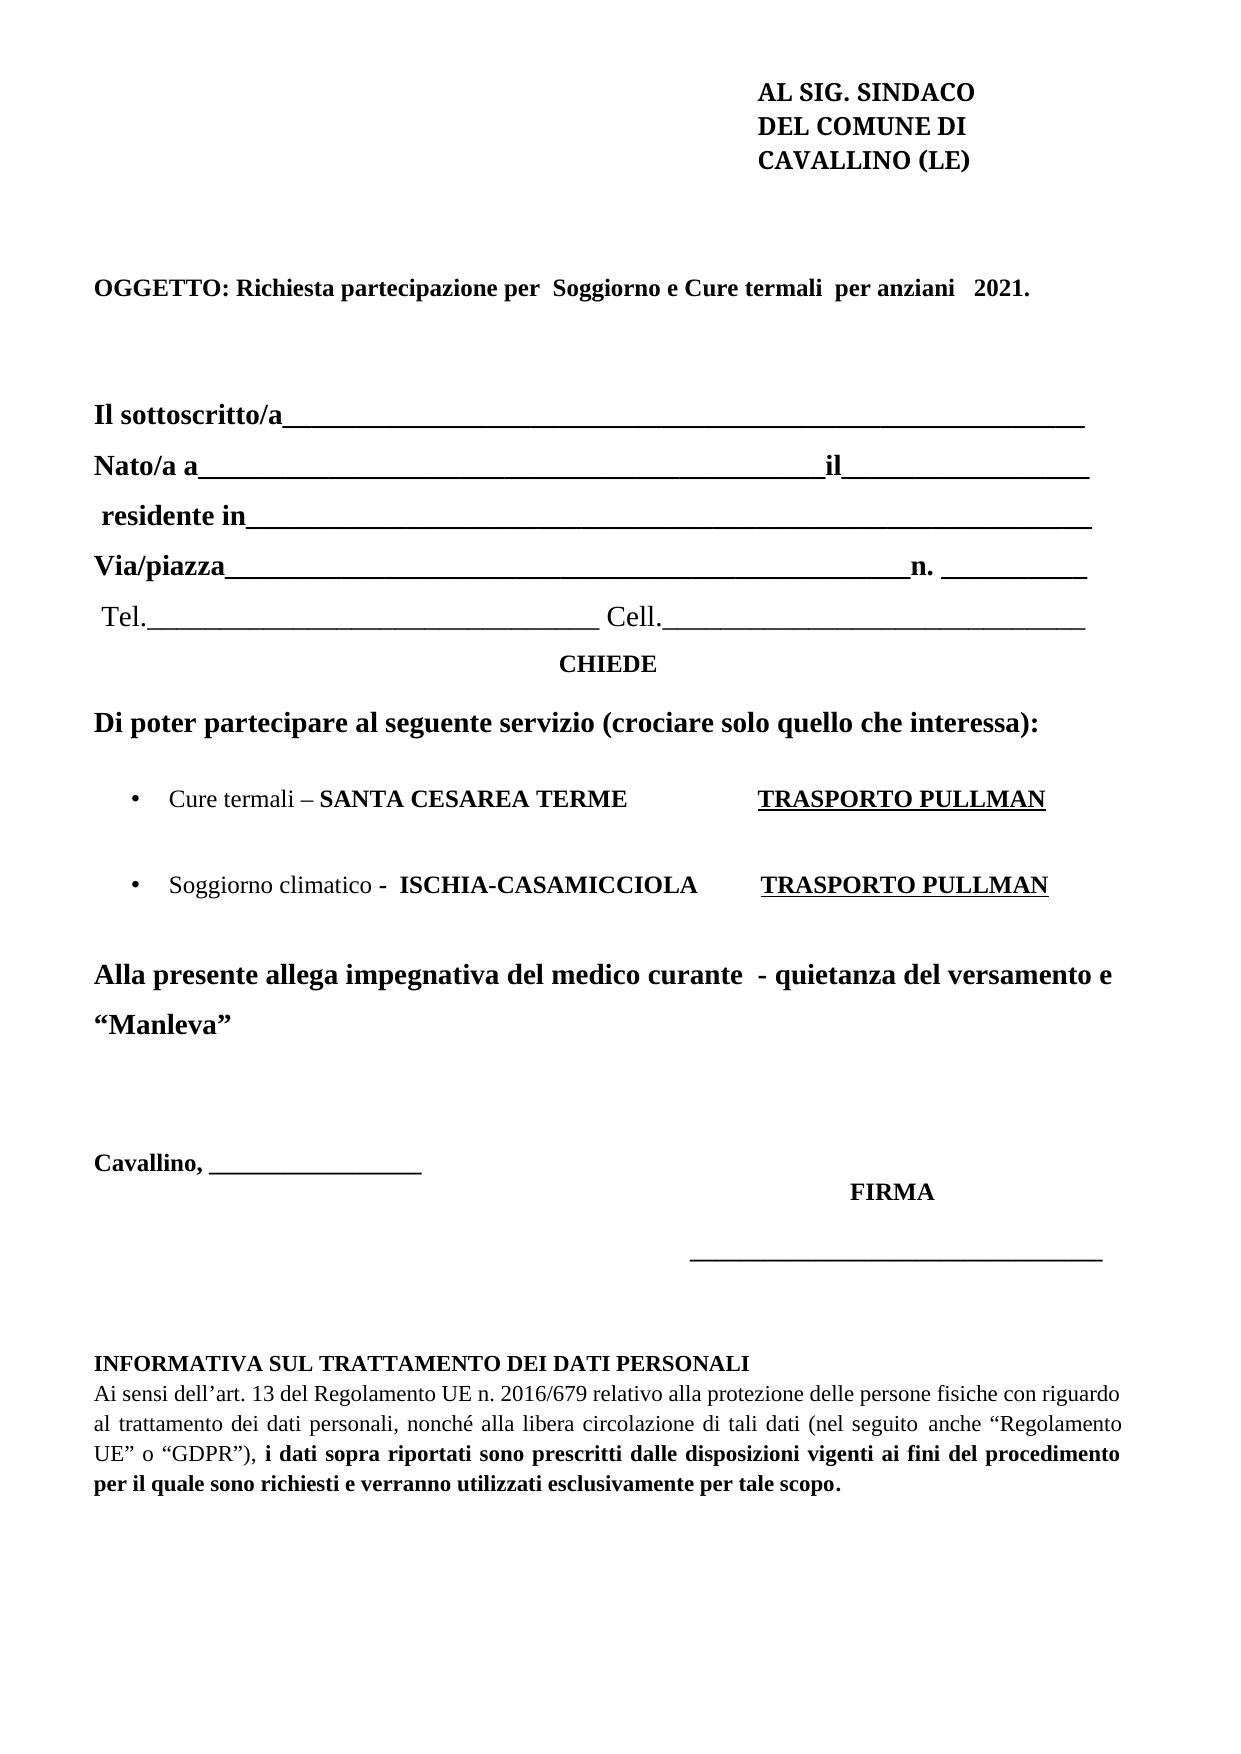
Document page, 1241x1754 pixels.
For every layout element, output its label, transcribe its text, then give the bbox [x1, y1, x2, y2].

text Il sottoscritto/a_______________________________________________________ [94, 397, 1122, 431]
list Soggiorno climatico - ISCHIA-CASAMICCIOLA TRASPORTO PULLMAN [131, 871, 1122, 899]
text Via/piazza_______________________________________________n. __________ [94, 548, 1122, 582]
subtitle CHIEDE [94, 649, 1122, 678]
text residente in__________________________________________________________ [94, 498, 1122, 532]
text Di poter partecipare al seguente servizio (crociare solo quello che interessa): [94, 705, 1122, 738]
text AL SIG. SINDACO [94, 75, 1122, 109]
text Tel._______________________________ Cell._____________________________ [94, 599, 1122, 632]
text FIRMA [94, 1177, 1122, 1206]
text CAVALLINO (LE) [94, 143, 1122, 177]
text Alla presente allega impegnativa del medico curante - quietanza del versamento e “Manleva” [94, 957, 1122, 1041]
list Cure termali – SANTA CESAREA TERME TRASPORTO PULLMAN [131, 784, 1122, 813]
text Ai sensi dell’art. 13 del Regolamento UE n. 2016/679 relativo alla protezione delle persone fisiche con riguardo al trattamento dei dati personali, nonché alla libera circolazione di tali dati (nel seguito anche “Regolamento UE” o “GDPR”), i dati sopra riportati sono prescritti dalle disposizioni vigenti ai fini del procedimento per il quale sono richiesti e verranno utilizzati esclusivamente per tale scopo. [94, 1380, 1122, 1497]
text Cavallino, _________________ [94, 1148, 1122, 1177]
text _________________________________ [94, 1235, 1122, 1263]
text OGGETTO: Richiesta partecipazione per Soggiorno e Cure termali per anziani 2021. [94, 273, 1122, 302]
text INFORMATIVA SUL TRATTAMENTO DEI DATI PERSONALI [94, 1350, 1122, 1376]
text DEL COMUNE DI [94, 109, 1122, 143]
text Nato/a a___________________________________________il_________________ [94, 448, 1122, 481]
